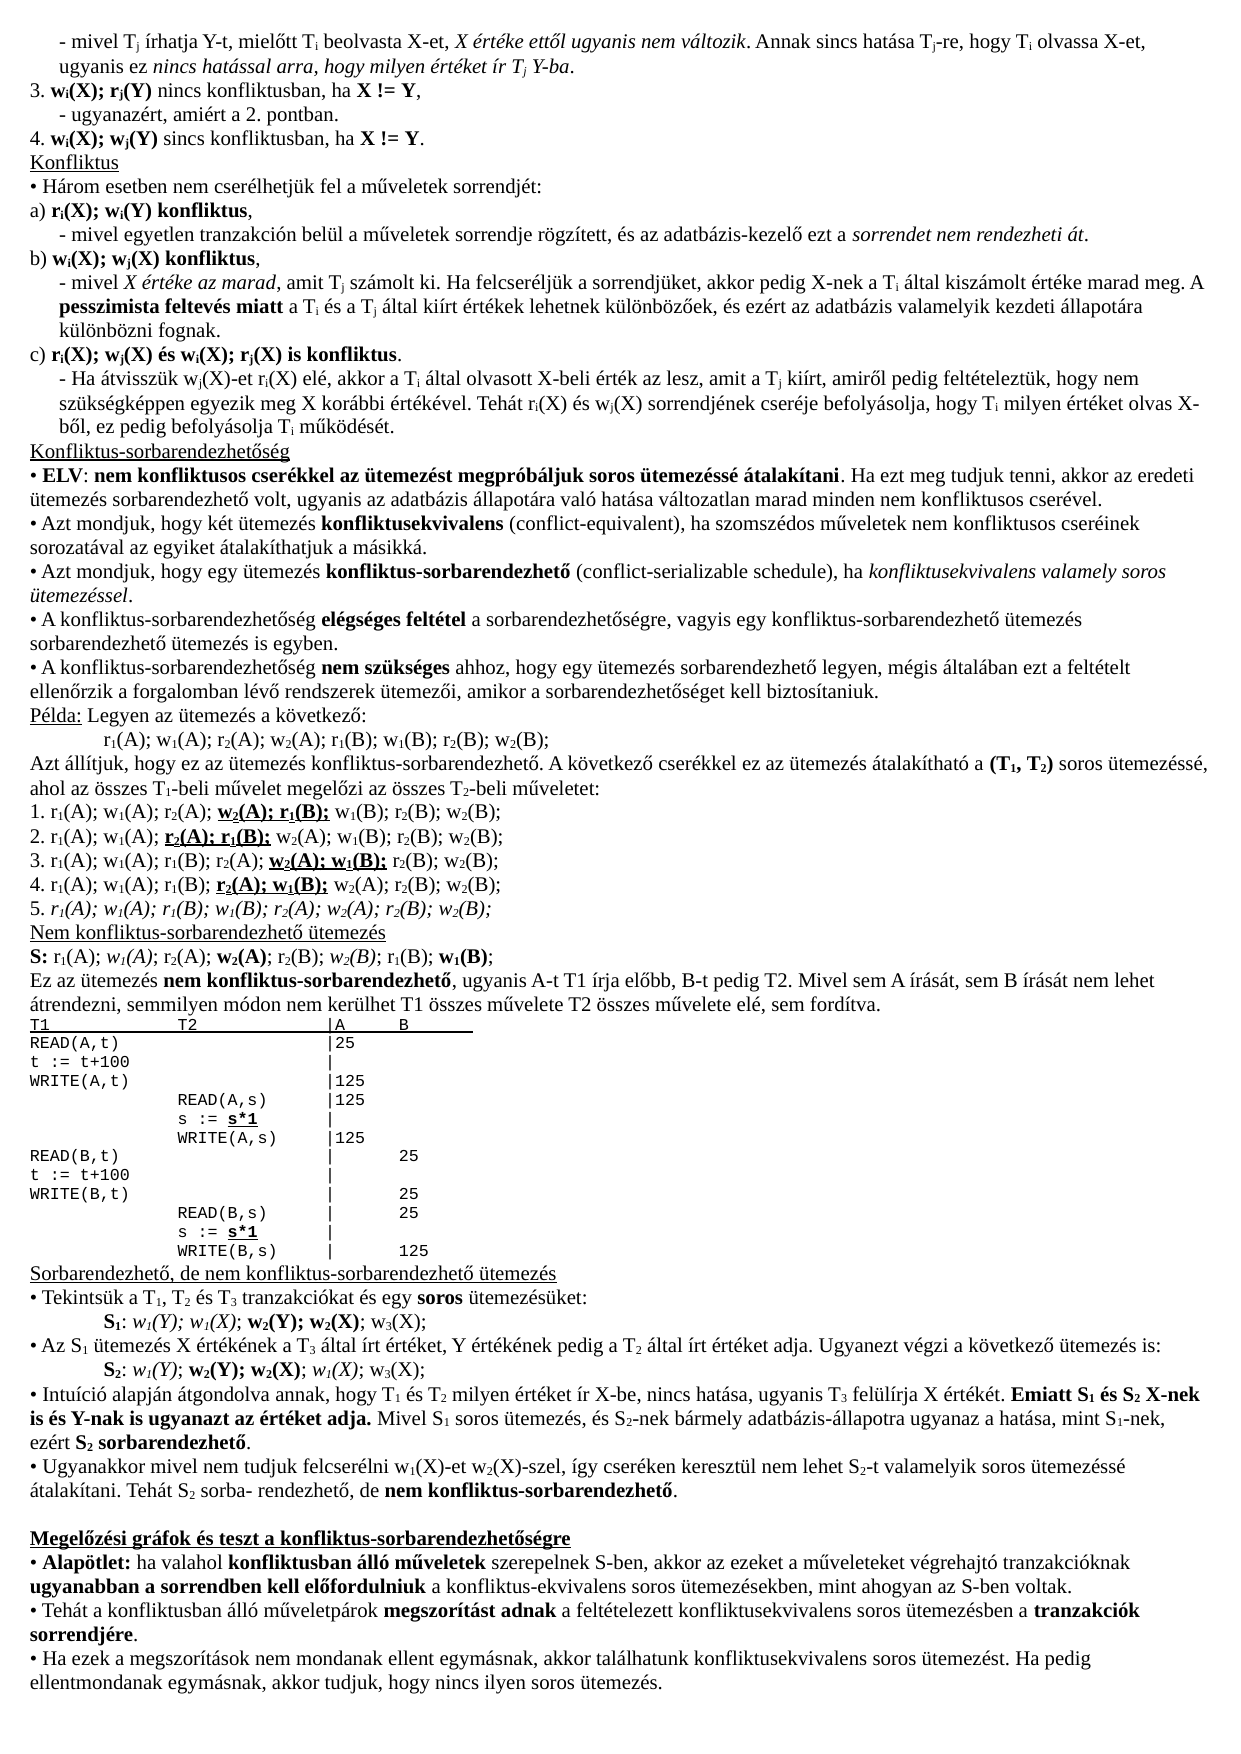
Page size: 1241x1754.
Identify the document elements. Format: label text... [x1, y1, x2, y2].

text • ELV: nem konfliktusos cserékkel az ütemezést megpróbáljuk soros ütemezéssé átalakítani. Ha ezt meg tudjuk tenni, akkor az eredeti ütemezés sorbarendezhető volt, ugyanis az adatbázis állapotára való hatása változatlan marad minden nem konfliktusos cserével. • Azt mondjuk, hogy két ütemezés konfliktusekvivalens (conflict-equivalent), ha szomszédos műveletek nem konfliktusos cseréinek sorozatával az egyiket átalakíthatjuk a másikká. • Azt mondjuk, hogy egy ütemezés konfliktus-sorbarendezhető (conflict-serializable schedule), ha konfliktusekvivalens valamely soros ütemezéssel. • A konfliktus-sorbarendezhetőség elégséges feltétel a sorbarendezhetőségre, vagyis egy konfliktus-sorbarendezhető ütemezés sorbarendezhető ütemezés is egyben. • A konfliktus-sorbarendezhetőség nem szükséges ahhoz, hogy egy ütemezés sorbarendezhető legyen, mégis általában ezt a feltételt ellenőrzik a forgalomban lévő rendszerek ütemezői, amikor a sorbarendezhetőséget kell biztosítaniuk. [29, 463, 1211, 703]
text b) wi(X); wj(X) konfliktus, - mivel X értéke az marad, amit Tj számolt ki. Ha felcseréljük a sorrendjüket, akkor pedig X-nek a Ti által kiszámolt értéke marad meg. A pesszimista feltevés miatt a Ti és a Tj által kiírt értékek lehetnek különbözőek, és ezért az adatbázis valamelyik kezdeti állapotára különbözni fognak. [29, 246, 1211, 342]
text 4. wi(X); wj(Y) sincs konfliktusban, ha X != Y. [29, 126, 1211, 150]
text 1. r1(A); w1(A); r2(A); w2(A); r1(B); w1(B); r2(B); w2(B); 2. r1(A); w1(A); r2(A); r1(B); w2(A); w1(B); r2(B); w2(B); 3. r1(A); w1(A); r1(B); r2(A); w2(A); w1(B); r2(B); w2(B); 4. r1(A); w1(A); r1(B); r2(A); w1(B); w2(A); r2(B); w2(B); 5. r1(A); w1(A); r1(B); w1(B); r2(A); w2(A); r2(B); w2(B); [29, 799, 1211, 920]
text Nem konfliktus-sorbarendezhető ütemezés [29, 920, 1211, 944]
text • Tehát a konfliktusban álló műveletpárok megszorítást adnak a feltételezett konfliktusekvivalens soros ütemezésben a tranzakciók sorrendjére. [29, 1598, 1211, 1646]
text Konfliktus-sorbarendezhetőség [29, 438, 1211, 463]
text • Ha ezek a megszorítások nem mondanak ellent egymásnak, akkor találhatunk konfliktusekvivalens soros ütemezést. Ha pedig ellentmondanak egymásnak, akkor tudjuk, hogy nincs ilyen soros ütemezés. [29, 1646, 1211, 1694]
text T1 T2 |A B READ(A,t) |25 t := t+100 | WRITE(A,t) |125 READ(A,s) |125 s := s*1 | WRITE(A,s) |125 READ(B,t) | 25 t := t+100 | WRITE(B,t) | 25 READ(B,s) | 25 s := s*1 | WRITE(B,s) | 125 [29, 1016, 1211, 1261]
text • Tekintsük a T1, T2 és T3 tranzakciókat és egy soros ütemezésüket: S1: w1(Y); w1(X); w2(Y); w2(X); w3(X); [29, 1285, 1211, 1333]
text S: r1(A); w1(A); r2(A); w2(A); r2(B); w2(B); r1(B); w1(B); [29, 944, 1211, 968]
text Ez az ütemezés nem konfliktus-sorbarendezhető, ugyanis A-t T1 írja előbb, B-t pedig T2. Mivel sem A írását, sem B írását nem lehet átrendezni, semmilyen módon nem kerülhet T1 összes művelete T2 összes művelete elé, sem fordítva. [29, 968, 1211, 1016]
text a) ri(X); wi(Y) konfliktus, - mivel egyetlen tranzakción belül a műveletek sorrendje rögzített, és az adatbázis-kezelő ezt a sorrendet nem rendezheti át. [29, 198, 1211, 246]
text - mivel Tj írhatja Y-t, mielőtt Ti beolvasta X-et, X értéke ettől ugyanis nem változik. Annak sincs hatása Tj-re, hogy Ti olvassa X-et, ugyanis ez nincs hatással arra, hogy milyen értéket ír Tj Y-ba. [29, 29, 1211, 78]
text c) ri(X); wj(X) és wi(X); rj(X) is konfliktus. - Ha átvisszük wj(X)-et ri(X) elé, akkor a Ti által olvasott X-beli érték az lesz, amit a Tj kiírt, amiről pedig feltételeztük, hogy nem szükségképpen egyezik meg X korábbi értékével. Tehát ri(X) és wj(X) sorrendjének cseréje befolyásolja, hogy Ti milyen értéket olvas X-ből, ez pedig befolyásolja Ti működését. [29, 342, 1211, 438]
text • Ugyanakkor mivel nem tudjuk felcserélni w1(X)-et w2(X)-szel, így cseréken keresztül nem lehet S2-t valamelyik soros ütemezéssé átalakítani. Tehát S2 sorba- rendezhető, de nem konfliktus-sorbarendezhető. [29, 1454, 1211, 1502]
text Sorbarendezhető, de nem konfliktus-sorbarendezhető ütemezés [29, 1261, 1211, 1285]
text 3. wi(X); rj(Y) nincs konfliktusban, ha X != Y, - ugyanazért, amiért a 2. pontban. [29, 78, 1211, 126]
text Példa: Legyen az ütemezés a következő: r1(A); w1(A); r2(A); w2(A); r1(B); w1(B); r2(B); w2(B); [29, 703, 1211, 751]
text Konfliktus [29, 150, 1211, 174]
text • Három esetben nem cserélhetjük fel a műveletek sorrendjét: [29, 174, 1211, 198]
text Azt állítjuk, hogy ez az ütemezés konfliktus-sorbarendezhető. A következő cserékkel ez az ütemezés átalakítható a (T1, T2) soros ütemezéssé, ahol az összes T1-beli művelet megelőzi az összes T2-beli műveletet: [29, 751, 1211, 799]
text • Alapötlet: ha valahol konfliktusban álló műveletek szerepelnek S-ben, akkor az ezeket a műveleteket végrehajtó tranzakcióknak ugyanabban a sorrendben kell előfordulniuk a konfliktus-ekvivalens soros ütemezésekben, mint ahogyan az S-ben voltak. [29, 1550, 1211, 1598]
text • Az S1 ütemezés X értékének a T3 által írt értéket, Y értékének pedig a T2 által írt értéket adja. Ugyanezt végzi a következő ütemezés is: S2: w1(Y); w2(Y); w2(X); w1(X); w3(X); [29, 1333, 1211, 1381]
text • Intuíció alapján átgondolva annak, hogy T1 és T2 milyen értéket ír X-be, nincs hatása, ugyanis T3 felülírja X értékét. Emiatt S1 és S2 X-nek is és Y-nak is ugyanazt az értéket adja. Mivel S1 soros ütemezés, és S2-nek bármely adatbázis-állapotra ugyanaz a hatása, mint S1-nek, ezért S2 sorbarendezhető. [29, 1381, 1211, 1454]
text Megelőzési gráfok és teszt a konfliktus-sorbarendezhetőségre [29, 1526, 1211, 1550]
